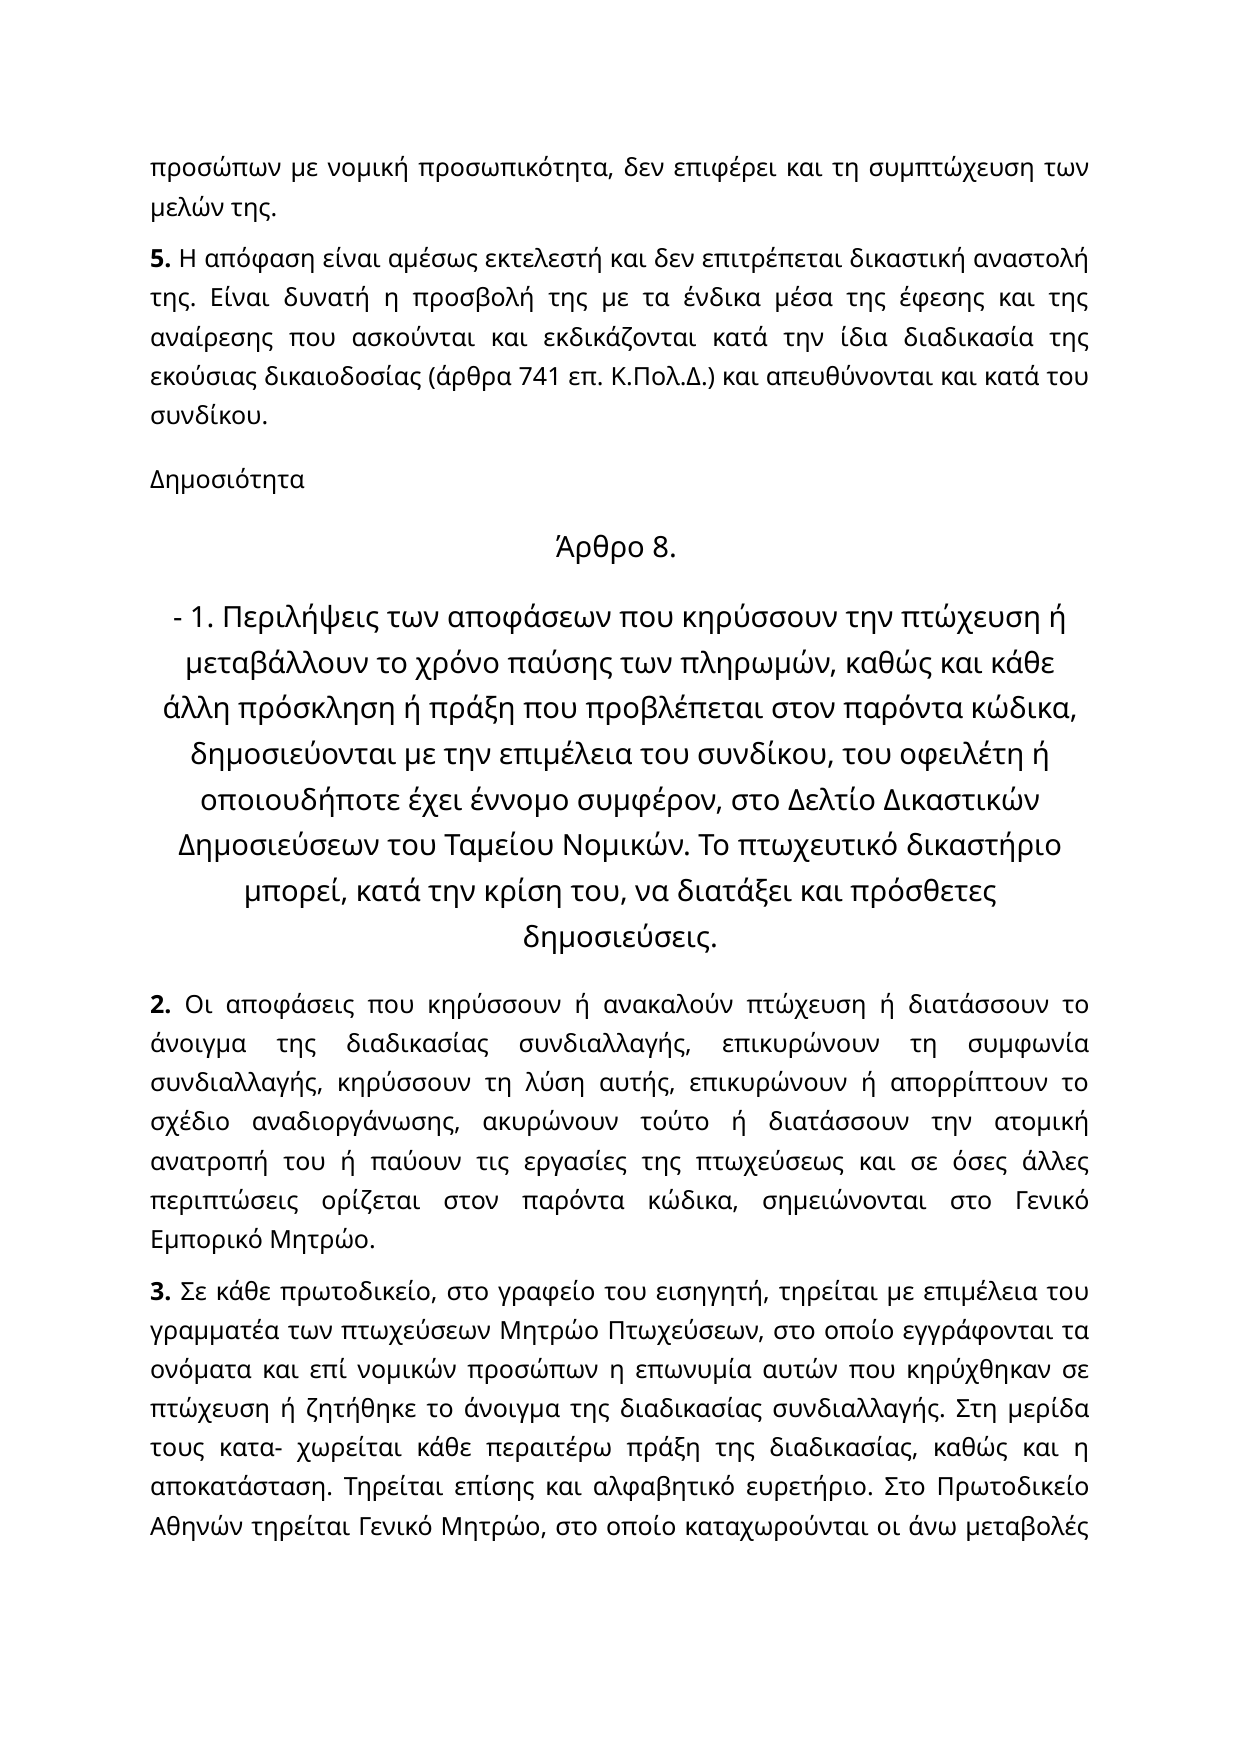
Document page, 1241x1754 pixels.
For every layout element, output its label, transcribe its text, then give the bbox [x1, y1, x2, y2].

subtitle - 1. Περιλήψεις των αποφάσεων που κηρύσσουν την πτώχευση ή μεταβάλλουν το χρόνο παύσης των πληρωμών, καθώς και κάθε άλλη πρόσκληση ή πράξη που προβλέπεται στον παρόντα κώδικα, δημοσιεύονται με την επιμέλεια του συνδίκου, του οφειλέτη ή οποιουδήποτε έχει έννομο συμφέρον, στο Δελτίο Δικαστικών Δημοσιεύσεων του Ταμείου Νομικών. Το πτωχευτικό δικαστήριο μπορεί, κατά την κρίση του, να διατάξει και πρόσθετες δημοσιεύσεις. [150, 596, 1090, 956]
text 2. Οι αποφάσεις που κηρύσσουν ή ανακαλούν πτώχευση ή διατάσσουν το άνοιγμα της διαδικασίας συνδιαλλαγής, επικυρώνουν τη συμφωνία συνδιαλλαγής, κηρύσσουν τη λύση αυτής, επικυρώνουν ή απορρίπτουν το σχέδιο αναδιοργάνωσης, ακυρώνουν τούτο ή διατάσσουν την ατομική ανατροπή του ή παύουν τις εργασίες της πτωχεύσεως και σε όσες άλλες περιπτώσεις ορίζεται στον παρόντα κώδικα, σημειώνονται στο Γενικό Εμπορικό Μητρώο. [150, 986, 1090, 1256]
text 3. Σε κάθε πρωτοδικείο, στο γραφείο του εισηγητή, τηρείται με επιμέλεια του γραμματέα των πτωχεύσεων Μητρώο Πτωχεύσεων, στο οποίο εγγράφονται τα ονόματα και επί νομικών προσώπων η επωνυμία αυτών που κηρύχθηκαν σε πτώχευση ή ζητήθηκε το άνοιγμα της διαδικασίας συνδιαλλαγής. Στη μερίδα τους κατα- χωρείται κάθε περαιτέρω πράξη της διαδικασίας, καθώς και η αποκατάσταση. Τηρείται επίσης και αλφαβητικό ευρετήριο. Στο Πρωτοδικείο Αθηνών τηρείται Γενικό Μητρώο, στο οποίο καταχωρούνται οι άνω μεταβολές [150, 1273, 1090, 1542]
text 5. Η απόφαση είναι αμέσως εκτελεστή και δεν επιτρέπεται δικαστική αναστολή της. Είναι δυνατή η προσβολή της με τα ένδικα μέσα της έφεσης και της αναίρεσης που ασκούνται και εκδικάζονται κατά την ίδια διαδικασία της εκούσιας δικαιοδοσίας (άρθρα 741 επ. Κ.Πολ.Δ.) και απευθύνονται και κατά του συνδίκου. [150, 241, 1090, 432]
subtitle Άρθρο 8. [150, 526, 1090, 566]
text προσώπων με νομική προσωπικότητα, δεν επιφέρει και τη συμπτώχευση των μελών της. [150, 150, 1090, 223]
text Δημοσιότητα [150, 462, 1090, 496]
